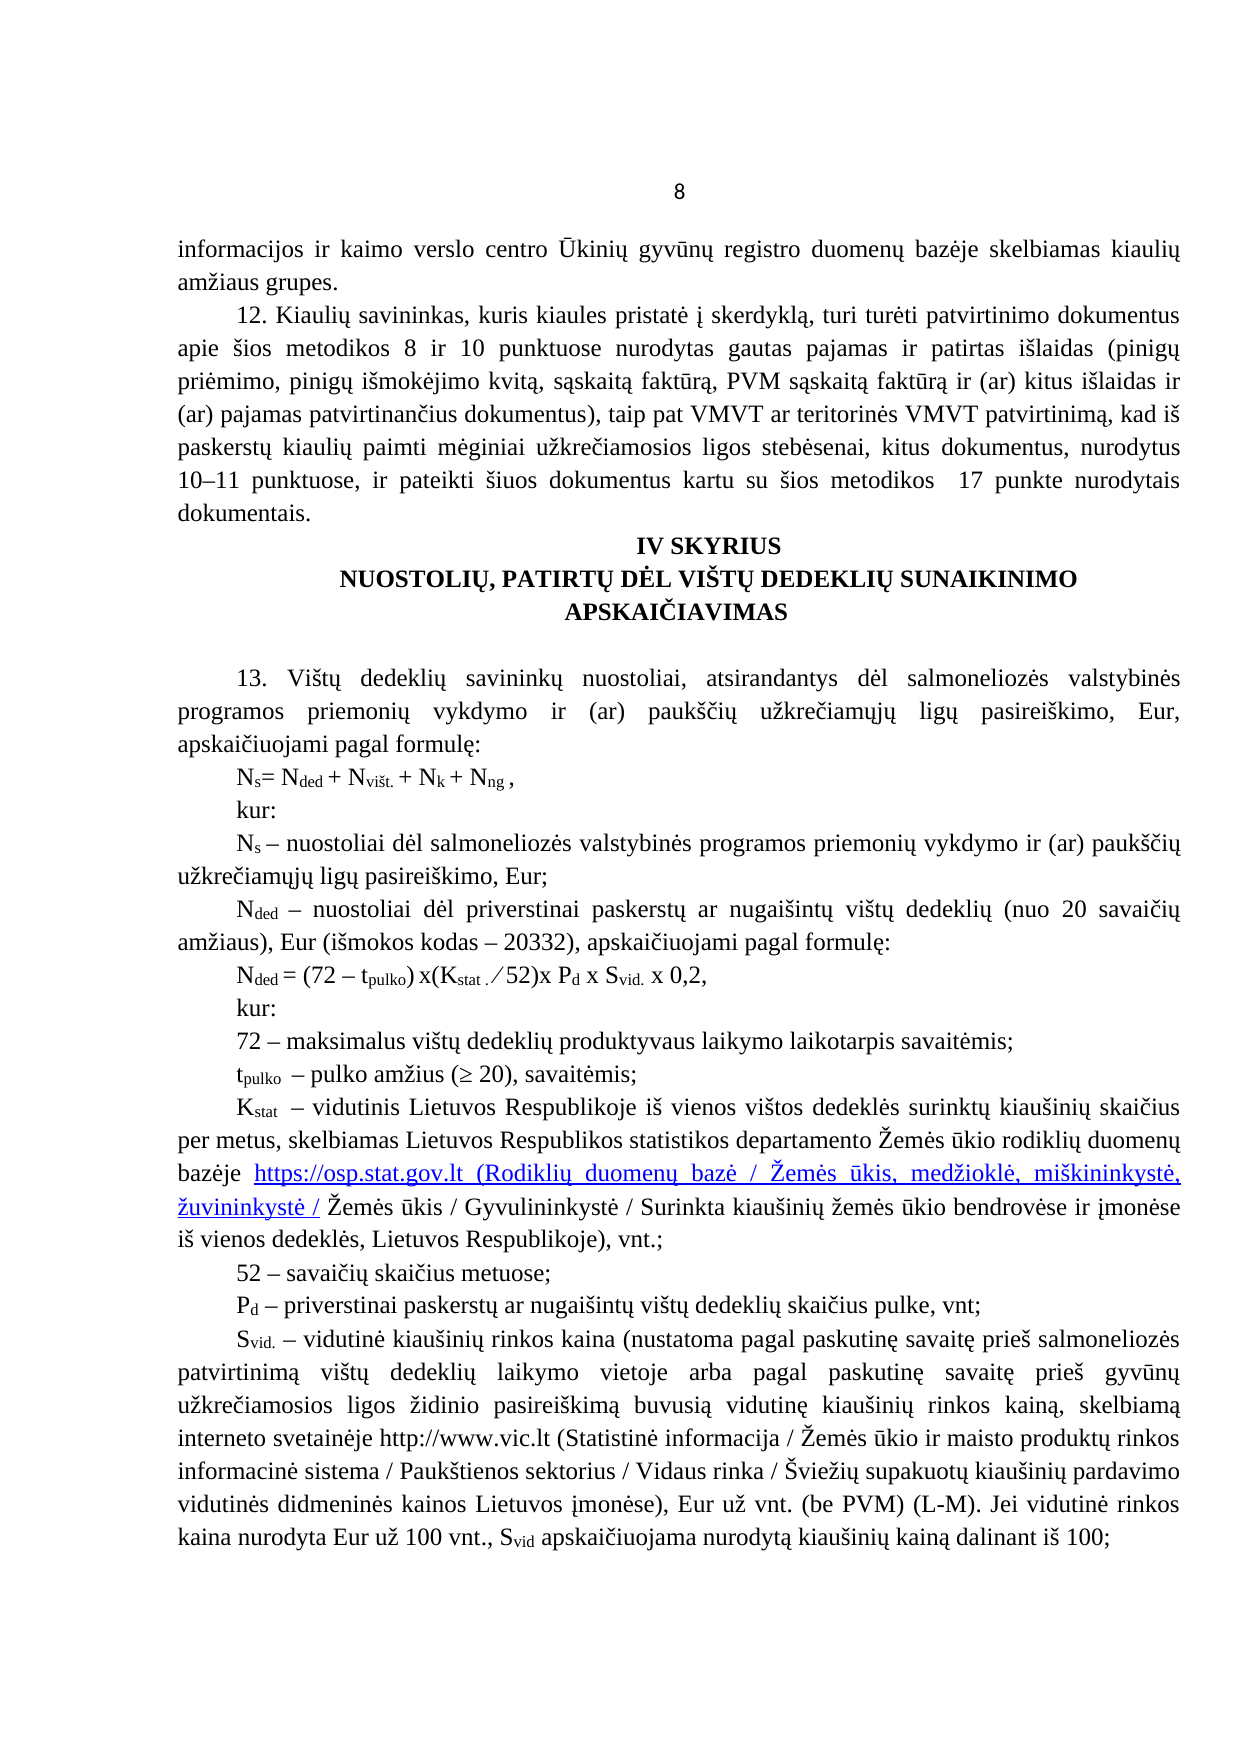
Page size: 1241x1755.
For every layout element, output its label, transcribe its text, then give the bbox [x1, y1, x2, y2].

text 52 – savaičių skaičius metuose; [177, 1258, 1181, 1286]
text Pd – priverstinai paskerstų ar nugaišintų vištų dedeklių skaičius pulke, vnt; [177, 1291, 1181, 1319]
text 72 – maksimalus vištų dedeklių produktyvaus laikymo laikotarpis savaitėmis; [177, 1026, 1181, 1055]
text IV SKYRIUS [177, 531, 1181, 560]
text 13. Vištų dedeklių savininkų nuostoliai, atsirandantys dėl salmoneliozės valstybinės programos priemonių vykdymo ir (ar) paukščių užkrečiamųjų ligų pasireiškimo, Eur, apskaičiuojami pagal formulę: [177, 663, 1181, 758]
text 12. Kiaulių savininkas, kuris kiaules pristatė į skerdyklą, turi turėti patvirtinimo dokumentus apie šios metodikos 8 ir 10 punktuose nurodytas gautas pajamas ir patirtas išlaidas (pinigų priėmimo, pinigų išmokėjimo kvitą, sąskaitą faktūrą, PVM sąskaitą faktūrą ir (ar) kitus išlaidas ir (ar) pajamas patvirtinančius dokumentus), taip pat VMVT ar teritorinės VMVT patvirtinimą, kad iš paskerstų kiaulių paimti mėginiai užkrečiamosios ligos stebėsenai, kitus dokumentus, nurodytus 10–11 punktuose, ir pateikti šiuos dokumentus kartu su šios metodikos 17 punkte nurodytais dokumentais. [177, 300, 1181, 527]
text kur: [177, 795, 1181, 824]
text Nded – nuostoliai dėl priverstinai paskerstų ar nugaišintų vištų dedeklių (nuo 20 savaičių amžiaus), Eur (išmokos kodas – 20332), apskaičiuojami pagal formulę: [177, 894, 1181, 956]
text Nded = (72 – tpulko) x(Kstat . ⁄ 52)x Pd x Svid. x 0,2, [177, 960, 1181, 989]
text informacijos ir kaimo verslo centro Ūkinių gyvūnų registro duomenų bazėje skelbiamas kiaulių amžiaus grupes. [177, 234, 1181, 296]
text Svid. – vidutinė kiaušinių rinkos kaina (nustatoma pagal paskutinę savaitę prieš salmoneliozės patvirtinimą vištų dedeklių laikymo vietoje arba pagal paskutinę savaitę prieš gyvūnų užkrečiamosios ligos židinio pasireiškimą buvusią vidutinę kiaušinių rinkos kainą, skelbiamą interneto svetainėje http://www.vic.lt (Statistinė informacija / Žemės ūkio ir maisto produktų rinkos informacinė sistema / Paukštienos sektorius / Vidaus rinka / Šviežių supakuotų kiaušinių pardavimo vidutinės didmeninės kainos Lietuvos įmonėse), Eur už vnt. (be PVM) (L-M). Jei vidutinė rinkos kaina nurodyta Eur už 100 vnt., Svid apskaičiuojama nurodytą kiaušinių kainą dalinant iš 100; [177, 1324, 1181, 1551]
text Ns – nuostoliai dėl salmoneliozės valstybinės programos priemonių vykdymo ir (ar) paukščių užkrečiamųjų ligų pasireiškimo, Eur; [177, 828, 1181, 890]
text Ns= Nded + Nvišt. + Nk + Nng , [177, 762, 1181, 791]
text Kstat – vidutinis Lietuvos Respublikoje iš vienos vištos dedeklės surinktų kiaušinių skaičius per metus, skelbiamas Lietuvos Respublikos statistikos departamento Žemės ūkio rodiklių duomenų bazėje https://osp.stat.gov.lt (Rodiklių duomenų bazė / Žemės ūkis, medžioklė, miškininkystė, žuvininkystė / Žemės ūkis / Gyvulininkystė / Surinkta kiaušinių žemės ūkio bendrovėse ir įmonėse iš vienos dedeklės, Lietuvos Respublikoje), vnt.; [177, 1092, 1181, 1253]
text tpulko – pulko amžius (≥ 20), savaitėmis; [177, 1059, 1181, 1088]
text NUOSTOLIŲ, PATIRTŲ DĖL VIŠTŲ DEDEKLIŲ SUNAIKINIMO APSKAIČIAVIMAS [177, 564, 1181, 626]
text kur: [177, 993, 1181, 1022]
